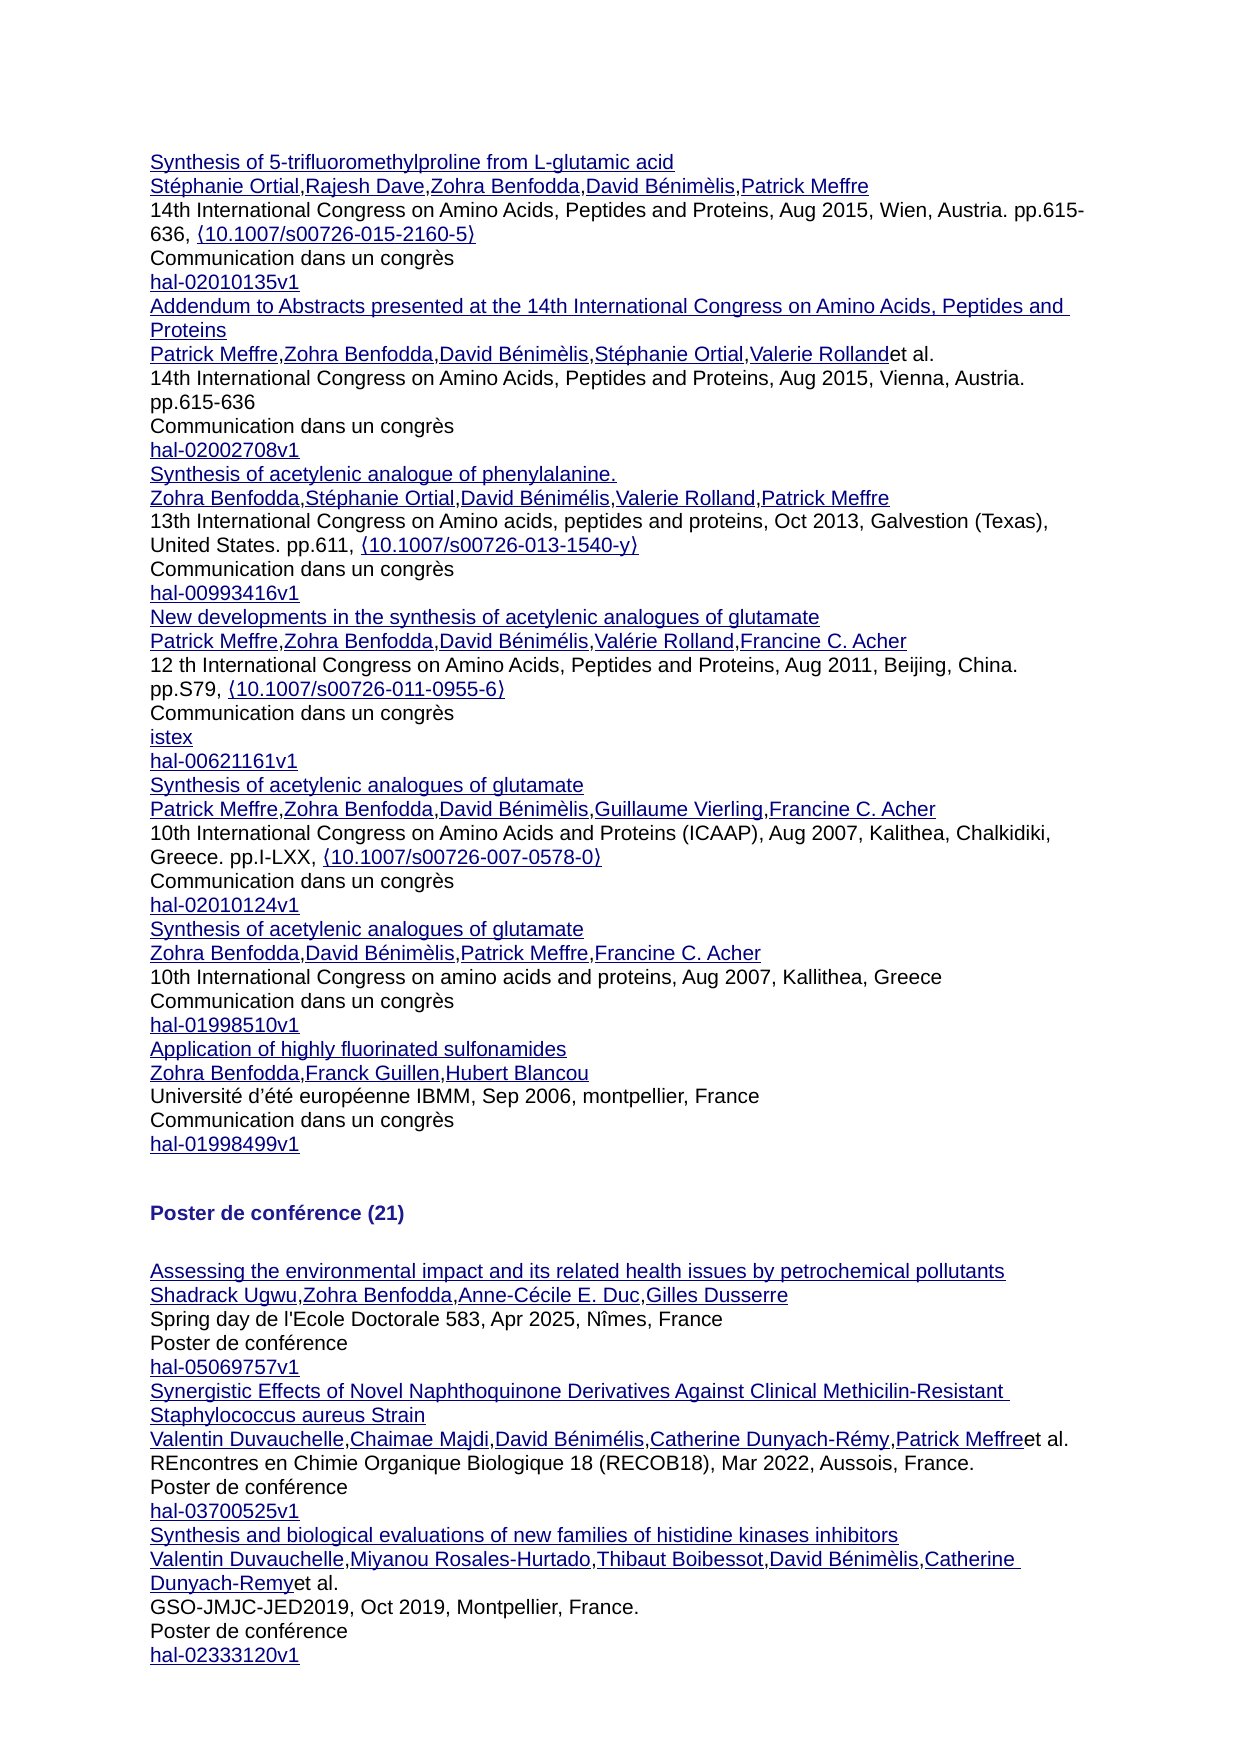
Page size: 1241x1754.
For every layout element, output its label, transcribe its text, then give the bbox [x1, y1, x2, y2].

subtitle Poster de conférence (21) [150, 1201, 1090, 1225]
table_cell Addendum to Abstracts presented at the 14th International Congress on Amino Acids, Peptides and Proteins Patrick Meffre,Zohra Benfodda,David Bénimèlis,Stéphanie Ortial,Valerie Rollandet al. 14th International Congress on Amino Acids, Peptides and Proteins, Aug 2015, Vienna, Austria. pp.615-636 Communication dans un congrès hal-02002708v1 [150, 294, 1090, 461]
table_cell Synergistic Effects of Novel Naphthoquinone Derivatives Against Clinical Methicilin-Resistant Staphylococcus aureus Strain Valentin Duvauchelle,Chaimae Majdi,David Bénimélis,Catherine Dunyach-Rémy,Patrick Meffreet al. REncontres en Chimie Organique Biologique 18 (RECOB18), Mar 2022, Aussois, France. Poster de conférence hal-03700525v1 [150, 1379, 1090, 1523]
table_cell Synthesis of acetylenic analogues of glutamate Patrick Meffre,Zohra Benfodda,David Bénimèlis,Guillaume Vierling,Francine C. Acher 10th International Congress on Amino Acids and Proteins (ICAAP), Aug 2007, Kalithea, Chalkidiki, Greece. pp.I-LXX, ⟨10.1007/s00726-007-0578-0⟩ Communication dans un congrès hal-02010124v1 [150, 773, 1090, 917]
table_cell Synthesis of 5-trifluoromethylproline from L-glutamic acid Stéphanie Ortial,Rajesh Dave,Zohra Benfodda,David Bénimèlis,Patrick Meffre 14th International Congress on Amino Acids, Peptides and Proteins, Aug 2015, Wien, Austria. pp.615-636, ⟨10.1007/s00726-015-2160-5⟩ Communication dans un congrès hal-02010135v1 [150, 150, 1090, 294]
table_cell Synthesis of acetylenic analogue of phenylalanine. Zohra Benfodda,Stéphanie Ortial,David Bénimélis,Valerie Rolland,Patrick Meffre 13th International Congress on Amino acids, peptides and proteins, Oct 2013, Galvestion (Texas), United States. pp.611, ⟨10.1007/s00726-013-1540-y⟩ Communication dans un congrès hal-00993416v1 [150, 461, 1090, 605]
table_cell Application of highly fluorinated sulfonamides Zohra Benfodda,Franck Guillen,Hubert Blancou Université d’été européenne IBMM, Sep 2006, montpellier, France Communication dans un congrès hal-01998499v1 [150, 1036, 1090, 1156]
table_cell New developments in the synthesis of acetylenic analogues of glutamate Patrick Meffre,Zohra Benfodda,David Bénimélis,Valérie Rolland,Francine C. Acher 12 th International Congress on Amino Acids, Peptides and Proteins, Aug 2011, Beijing, China. pp.S79, ⟨10.1007/s00726-011-0955-6⟩ Communication dans un congrès istex hal-00621161v1 [150, 605, 1090, 773]
table_header Assessing the environmental impact and its related health issues by petrochemical pollutants Shadrack Ugwu,Zohra Benfodda,Anne-Cécile E. Duc,Gilles Dusserre Spring day de l'Ecole Doctorale 583, Apr 2025, Nîmes, France Poster de conférence hal-05069757v1 [150, 1259, 1090, 1379]
table_cell Synthesis of acetylenic analogues of glutamate Zohra Benfodda,David Bénimèlis,Patrick Meffre,Francine C. Acher 10th International Congress on amino acids and proteins, Aug 2007, Kallithea, Greece Communication dans un congrès hal-01998510v1 [150, 917, 1090, 1036]
table_cell Synthesis and biological evaluations of new families of histidine kinases inhibitors Valentin Duvauchelle,Miyanou Rosales-Hurtado,Thibaut Boibessot,David Bénimèlis,Catherine Dunyach-Remyet al. GSO-JMJC-JED2019, Oct 2019, Montpellier, France. Poster de conférence hal-02333120v1 [150, 1523, 1090, 1667]
